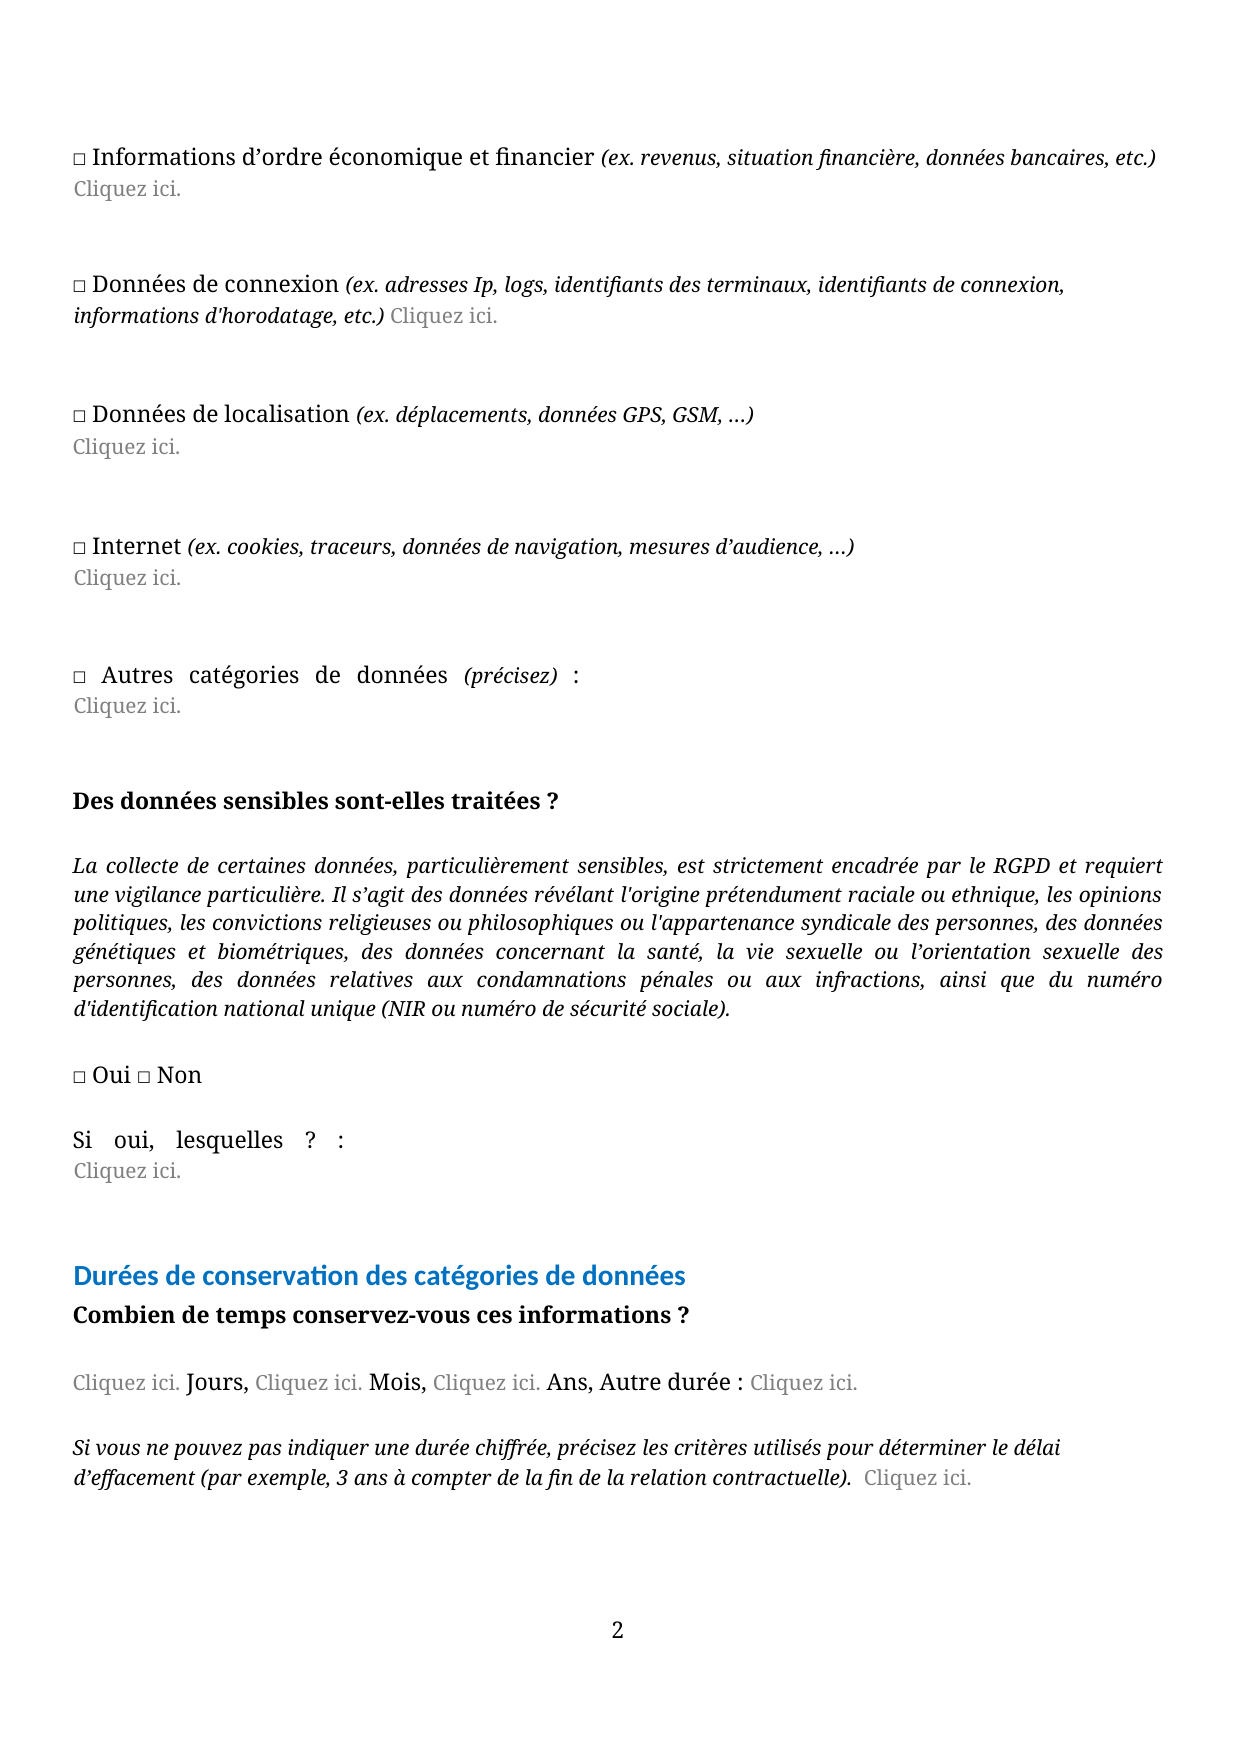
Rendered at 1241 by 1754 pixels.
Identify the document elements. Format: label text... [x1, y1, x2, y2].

text ☐ Données de connexion (ex. adresses Ip, logs, identifiants des terminaux, identifiants de connexion, informations d'horodatage, etc.) Cliquez ici. [72, 268, 1167, 329]
text Des données sensibles sont-elles traitées ? [72, 785, 1167, 816]
text ☐ Autres catégories de données (précisez) : Cliquez ici. [72, 659, 579, 720]
text La collecte de certaines données, particulièrement sensibles, est strictement encadrée par le RGPD et requiert une vigilance particulière. Il s’agit des données révélant l'origine prétendument raciale ou ethnique, les opinions politiques, les convictions religieuses ou philosophiques ou l'appartenance syndicale des personnes, des données génétiques et biométriques, des données concernant la santé, la vie sexuelle ou l’orientation sexuelle des personnes, des données relatives aux condamnations pénales ou aux infractions, ainsi que du numéro d'identification national unique (NIR ou numéro de sécurité sociale). [72, 852, 1167, 1022]
text Combien de temps conservez-vous ces informations ? [72, 1299, 1167, 1330]
text Cliquez ici. Jours, Cliquez ici. Mois, Cliquez ici. Ans, Autre durée : Cliquez ici. [72, 1366, 1167, 1397]
text ☐ Données de localisation (ex. déplacements, données GPS, GSM, …) [72, 398, 1167, 430]
text Si oui, lesquelles ? : Cliquez ici. [72, 1124, 344, 1185]
text Cliquez ici. [72, 432, 1167, 460]
subtitle Durées de conservation des catégories de données [73, 1257, 1167, 1293]
text ☐ Internet (ex. cookies, traceurs, données de navigation, mesures d’audience, …) Cliquez ici. [72, 530, 910, 591]
text ☐ Oui ☐ Non [72, 1059, 1167, 1090]
text Si vous ne pouvez pas indiquer une durée chiffrée, précisez les critères utilisés pour déterminer le délai d’effacement (par exemple, 3 ans à compter de la fin de la relation contractuelle). Cliquez ici. [72, 1433, 1148, 1491]
text ☐ Informations d’ordre économique et financier (ex. revenus, situation financière, données bancaires, etc.) Cliquez ici. [72, 141, 1167, 202]
